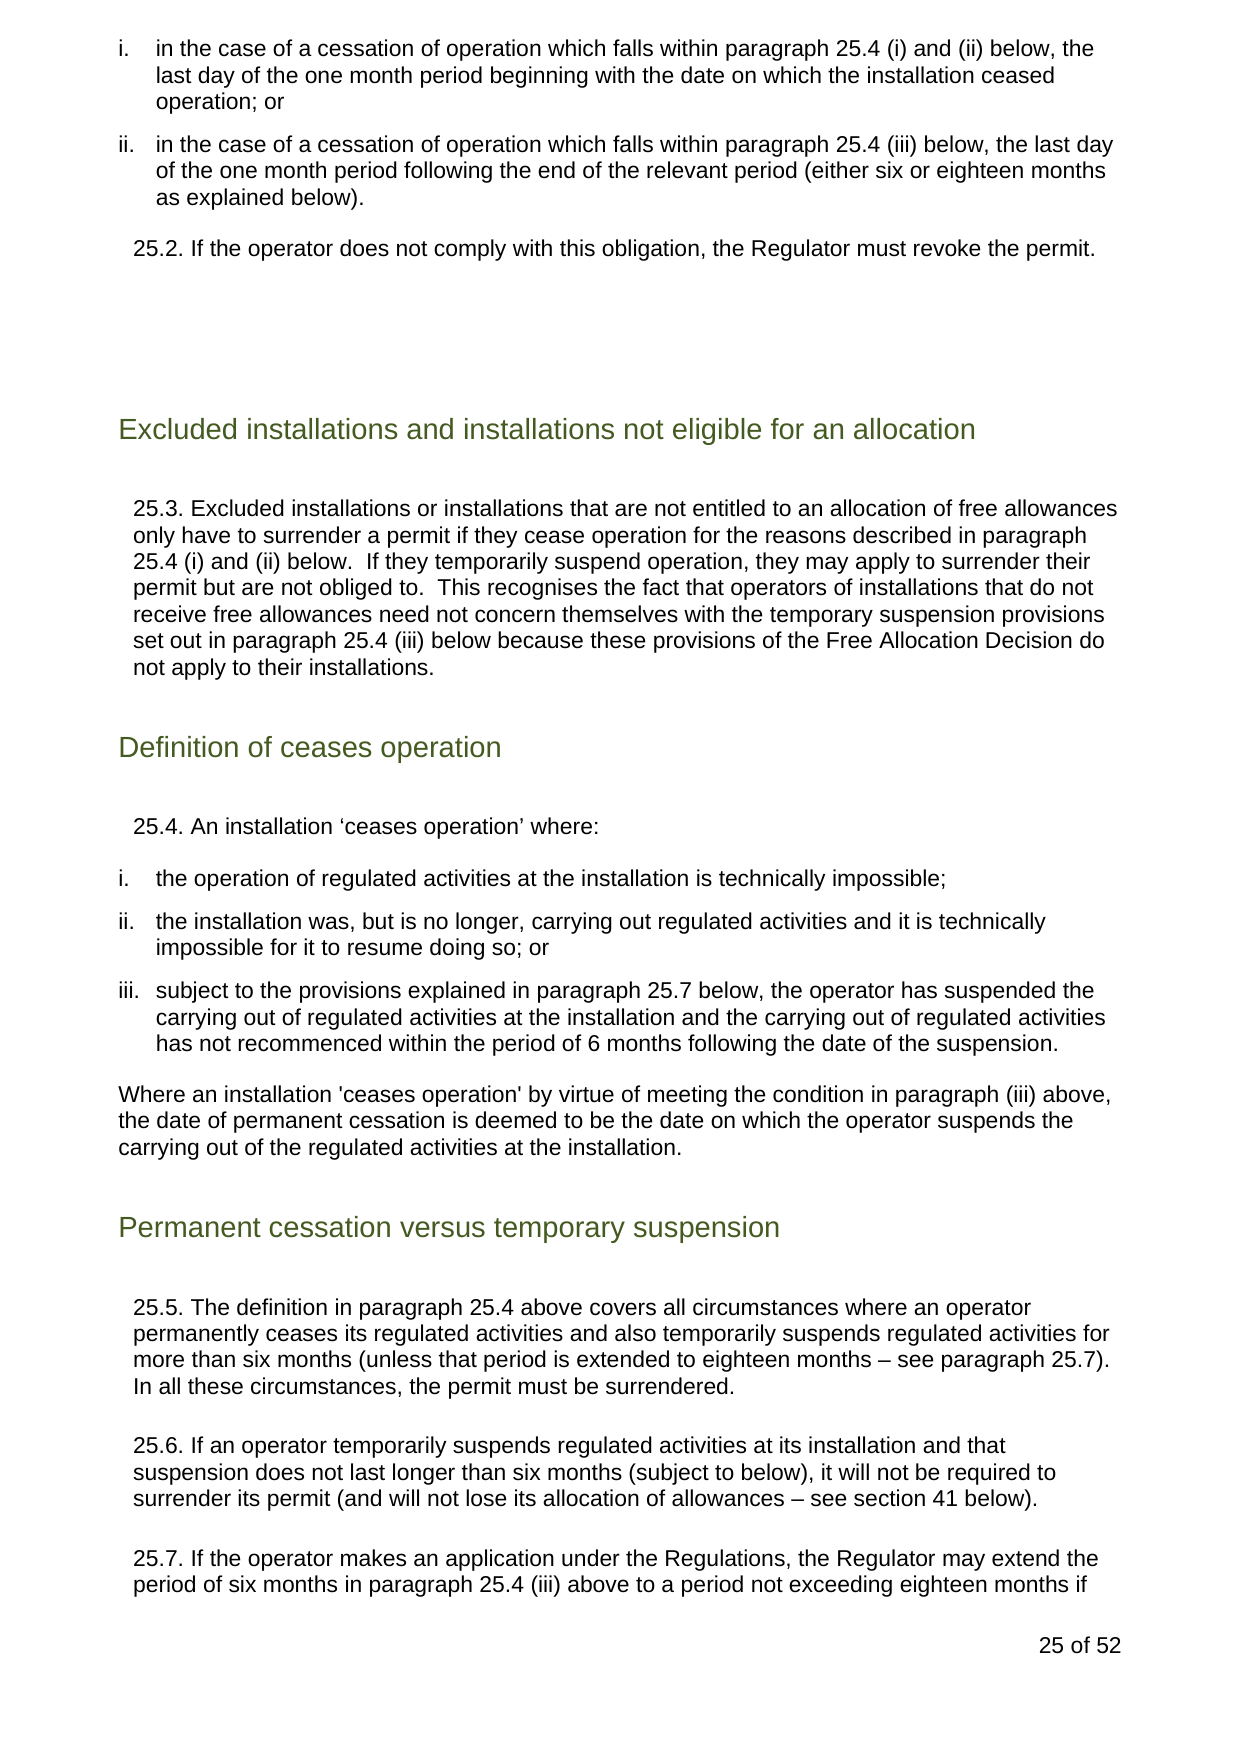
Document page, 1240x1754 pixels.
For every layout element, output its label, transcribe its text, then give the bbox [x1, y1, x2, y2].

list If the operator does not comply with this obligation, the Regulator must revoke the permit. [133, 235, 1121, 262]
list Excluded installations or installations that are not entitled to an allocation of free allowances only have to surrender a permit if they cease operation for the reasons described in paragraph 25.4 (i) and (ii) below. If they temporarily suspend operation, they may apply to surrender their permit but are not obliged to. This recognises the fact that operators of installations that do not receive free allowances need not concern themselves with the temporary suspension provisions set out in paragraph 25.4 (iii) below because these provisions of the Free Allocation Decision do not apply to their installations. [133, 495, 1121, 680]
list the operation of regulated activities at the installation is technically impossible; [118, 865, 1121, 891]
list in the case of a cessation of operation which falls within paragraph 25.4 (iii) below, the last day of the one month period following the end of the relevant period (either six or eighteen months as explained below). [118, 131, 1121, 210]
list If the operator makes an application under the Regulations, the Regulator may extend the period of six months in paragraph 25.4 (iii) above to a period not exceeding eighteen months if [133, 1545, 1121, 1598]
list The definition in paragraph 25.4 above covers all circumstances where an operator permanently ceases its regulated activities and also temporarily suspends regulated activities for more than six months (unless that period is extended to eighteen months – see paragraph 25.7). In all these circumstances, the permit must be surrendered. [133, 1294, 1121, 1399]
subtitle Permanent cessation versus temporary suspension [118, 1210, 1121, 1244]
subtitle Excluded installations and installations not eligible for an allocation [118, 412, 1121, 445]
list subject to the provisions explained in paragraph 25.7 below, the operator has suspended the carrying out of regulated activities at the installation and the carrying out of regulated activities has not recommenced within the period of 6 months following the date of the suspension. [118, 977, 1121, 1056]
text Where an installation 'ceases operation' by virtue of meeting the condition in paragraph (iii) above, the date of permanent cessation is deemed to be the date on which the operator suspends the carrying out of the regulated activities at the installation. [118, 1081, 1121, 1160]
subtitle Definition of ceases operation [118, 730, 1121, 763]
list An installation ‘ceases operation’ where: [133, 813, 1121, 840]
list the installation was, but is no longer, carrying out regulated activities and it is technically impossible for it to resume doing so; or [118, 908, 1121, 960]
list If an operator temporarily suspends regulated activities at its installation and that suspension does not last longer than six months (subject to below), it will not be required to surrender its permit (and will not lose its allocation of allowances – see section 41 below). [133, 1432, 1121, 1512]
list in the case of a cessation of operation which falls within paragraph 25.4 (i) and (ii) below, the last day of the one month period beginning with the date on which the installation ceased operation; or [118, 35, 1121, 114]
